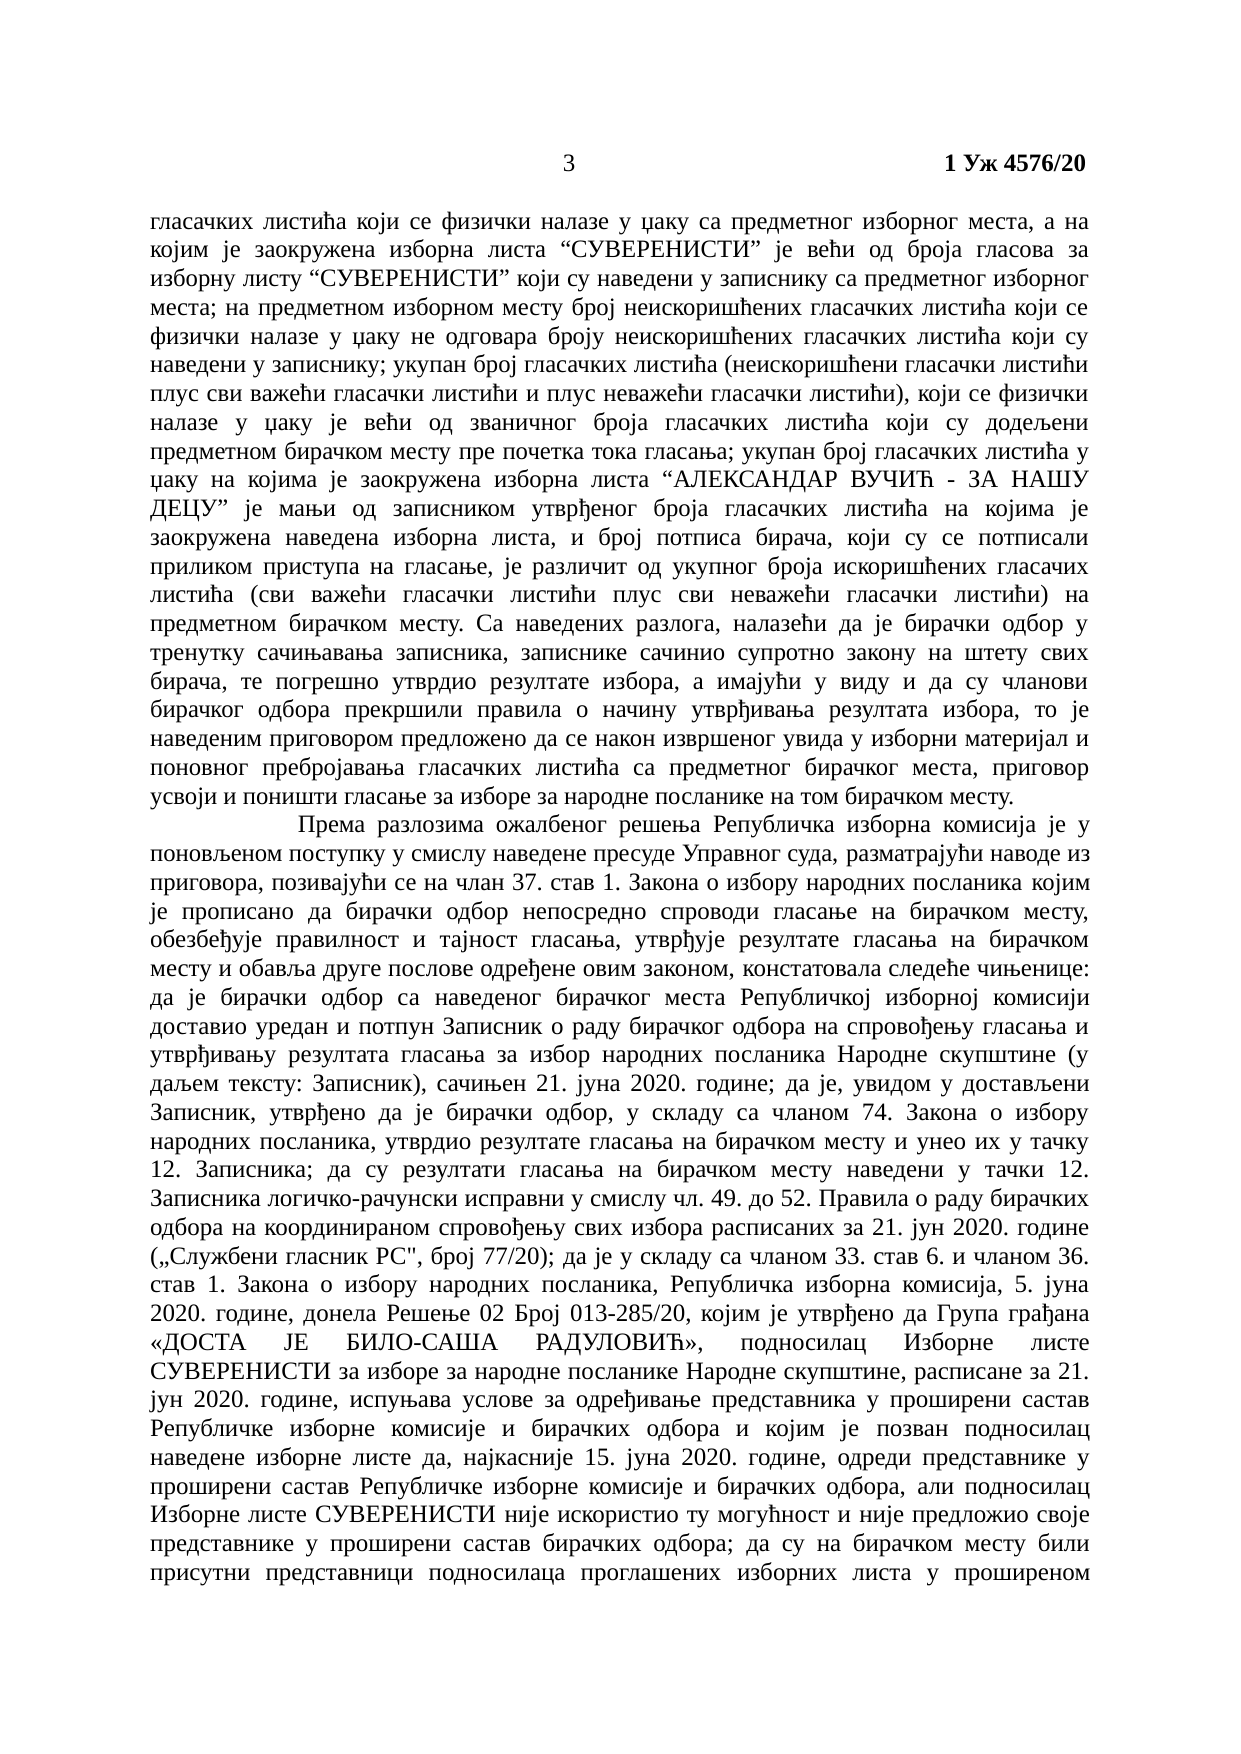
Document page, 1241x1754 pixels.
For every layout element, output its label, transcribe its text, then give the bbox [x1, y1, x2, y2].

text Према разлозима ожалбеног решења Републичка изборна комисија је у поновљеном поступку у смислу наведене пресуде Управног суда, разматрајући наводе из приговора, позивајући се на члан 37. став 1. Закона о избору народних посланика којим је прописано да бирачки одбор непосредно спроводи гласање на бирачком месту, обезбеђује правилност и тајност гласања, утврђује резултате гласања на бирачком месту и обавља друге послове одређене овим законом, констатовала следеће чињенице: да је бирачки одбор са наведеног бирачког места Републичкој изборној комисији доставио уредан и потпун Записник о раду бирачког одбора на спровођењу гласања и утврђивању резултата гласања за избор народних посланика Народне скупштине (у даљем тексту: Записник), сачињен 21. јуна 2020. године; да је, увидом у достављени Записник, утврђено да је бирачки одбор, у складу са чланом 74. Закона о избору народних посланика, утврдио резултате гласања на бирачком месту и унео их у тачку 12. Записника; да су резултати гласања на бирачком месту наведени у тачки 12. Записника логичко-рачунски исправни у смислу чл. 49. до 52. Правила о раду бирачких одбора на координираном спровођењу свих избора расписаних за 21. јун 2020. године („Службени гласник РС", број 77/20); да је у складу са чланом 33. став 6. и чланом 36. став 1. Закона о избору народних посланика, Републичка изборна комисија, 5. јуна 2020. године, донела Решење 02 Број 013-285/20, којим је утврђено да Група грађана «ДОСТА ЈЕ БИЛО-САША РАДУЛОВИЋ», подносилац Изборне листе СУВЕРЕНИСТИ за изборе за народне посланике Народне скупштине, расписане за 21. јун 2020. године, испуњава услове за одређивање представника у проширени састав Републичке изборне комисије и бирачких одбора и којим је позван подносилац наведене изборне листе да, најкасније 15. јуна 2020. године, одреди представнике у проширени састав Републичке изборне комисије и бирачких одбора, али подносилац Изборне листе СУВЕРЕНИСТИ није искористио ту могућност и није предложио своје представнике у проширени састав бирачких одбора; да су на бирачком месту били присутни представници подносилаца проглашених изборних листа у проширеном [150, 809, 1090, 1586]
text гласачких листића који се физички налазе у џаку са предметног изборног места, а на којим је заокружена изборна листа “СУВЕРЕНИСТИ” је већи од броја гласова за изборну листу “СУВЕРЕНИСТИ” који су наведени у записнику са предметног изборног места; на предметном изборном месту број неискоришћених гласачких листића који се физички налазе у џаку не одговара броју неискоришћених гласачких листића који су наведени у записнику; укупан број гласачких листића (неискоришћени гласачки листићи плус сви важећи гласачки листићи и плус неважећи гласачки листићи), који се физички налазе у џаку је већи од званичног броја гласачких листића који су додељени предметном бирачком месту пре почетка тока гласања; укупан број гласачких листића у џаку на којима је заокружена изборна листа “АЛЕКСАНДАР ВУЧИЋ - ЗА НАШУ ДЕЦУ” је мањи од записником утврђеног броја гласачких листића на којима је заокружена наведена изборна листа, и број потписа бирача, који су се потписали приликом приступа на гласање, је различит од укупног броја искоришћених гласачих листића (сви важећи гласачки листићи плус сви неважећи гласачки листићи) на предметном бирачком месту. Са наведених разлога, налазећи да је бирачки одбор у тренутку сачињавања записника, записнике сачинио супротно закону на штету свих бирача, те погрешно утврдио резултате избора, а имајући у виду и да су чланови бирачког одбора прекршили правила о начину утврђивања резултата избора, то је наведеним приговором предложено да се након извршеног увида у изборни материјал и поновног пребројавања гласачких листића са предметног бирачког места, приговор усвоји и поништи гласање за изборе за народне посланике на том бирачком месту. [150, 206, 1090, 809]
